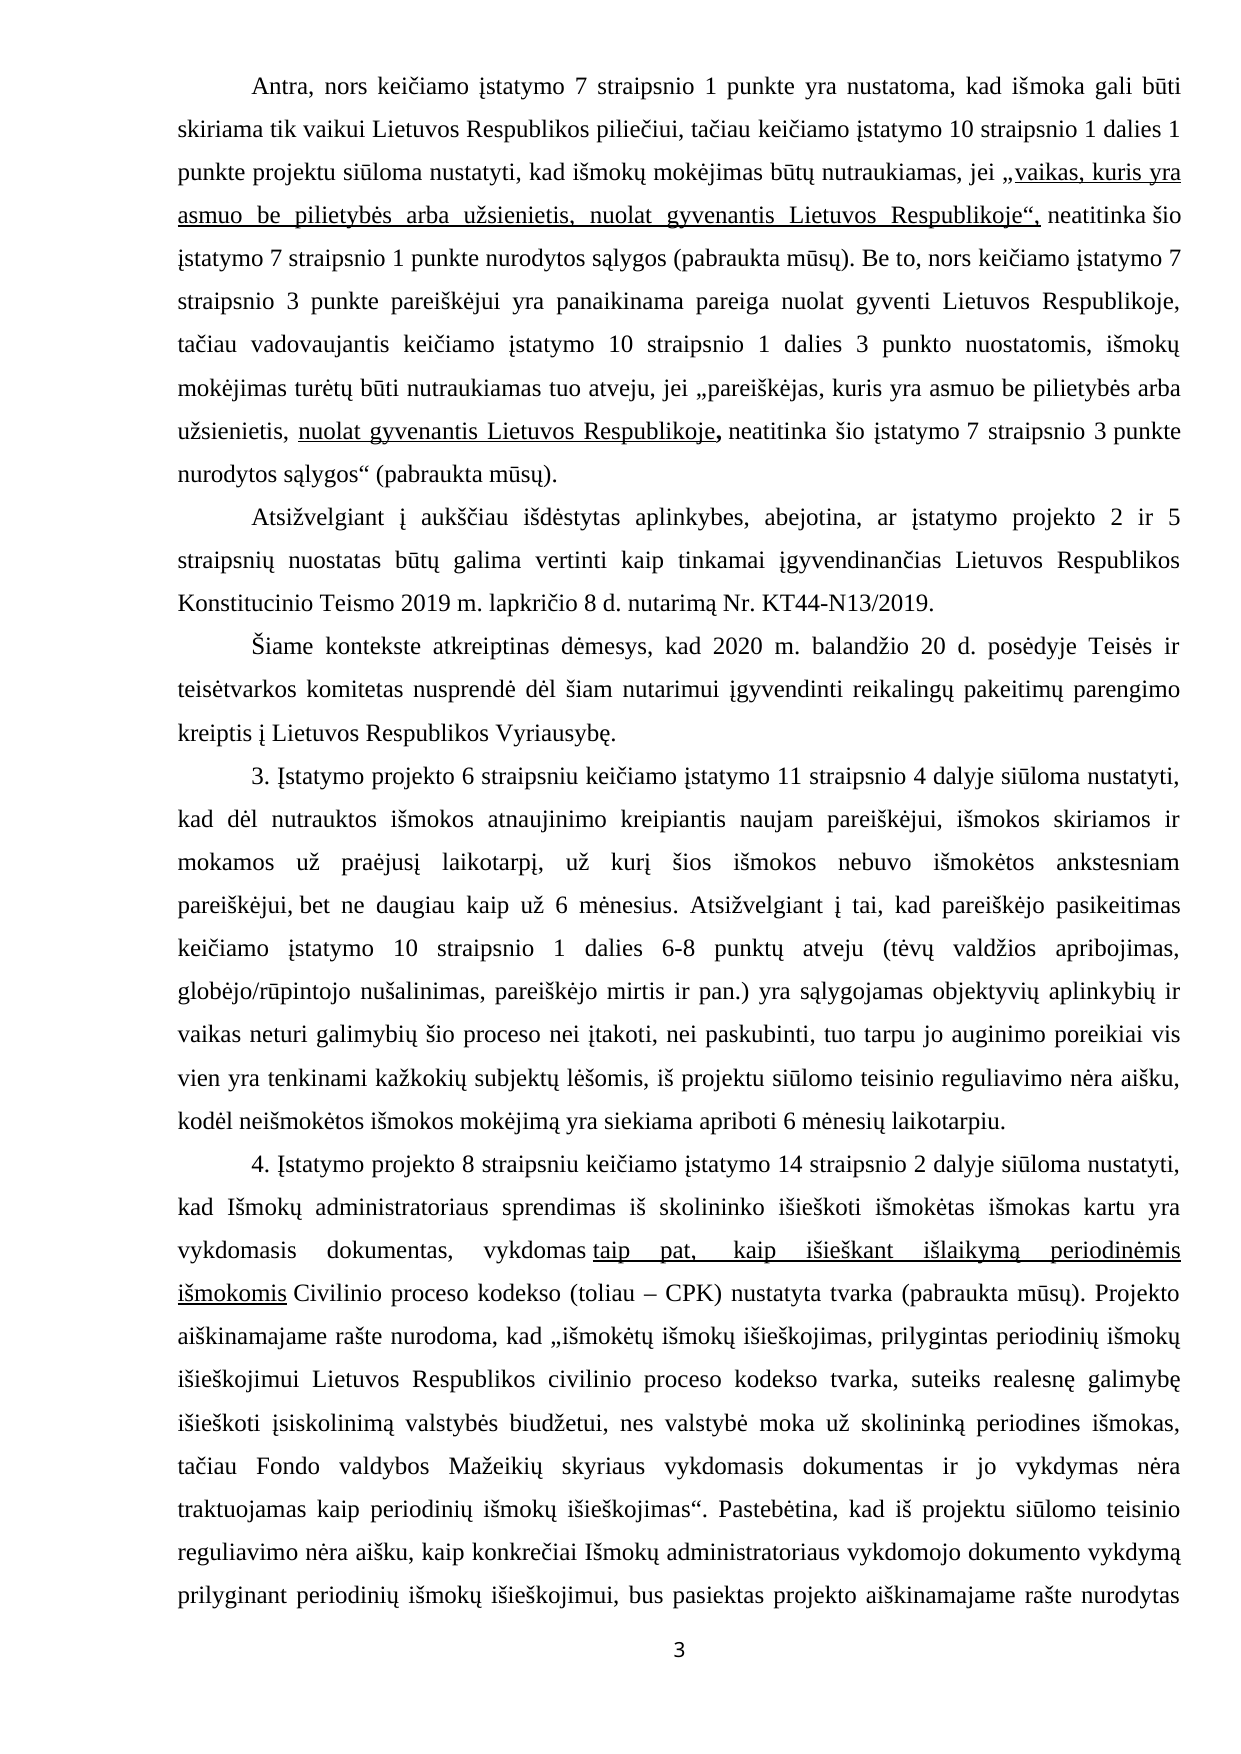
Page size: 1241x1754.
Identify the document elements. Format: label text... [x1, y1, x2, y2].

text Šiame kontekste atkreiptinas dėmesys, kad 2020 m. balandžio 20 d. posėdyje Teisės ir teisėtvarkos komitetas nusprendė dėl šiam nutarimui įgyvendinti reikalingų pakeitimų parengimo kreiptis į Lietuvos Respublikos Vyriausybę. [177, 631, 1181, 746]
text Antra, nors keičiamo įstatymo 7 straipsnio 1 punkte yra nustatoma, kad išmoka gali būti skiriama tik vaikui Lietuvos Respublikos piliečiui, tačiau keičiamo įstatymo 10 straipsnio 1 dalies 1 punkte projektu siūloma nustatyti, kad išmokų mokėjimas būtų nutraukiamas, jei „vaikas, kuris yra asmuo be pilietybės arba užsienietis, nuolat gyvenantis Lietuvos Respublikoje“, neatitinka šio įstatymo 7 straipsnio 1 punkte nurodytos sąlygos (pabraukta mūsų). Be to, nors keičiamo įstatymo 7 straipsnio 3 punkte pareiškėjui yra panaikinama pareiga nuolat gyventi Lietuvos Respublikoje, tačiau vadovaujantis keičiamo įstatymo 10 straipsnio 1 dalies 3 punkto nuostatomis, išmokų mokėjimas turėtų būti nutraukiamas tuo atveju, jei „pareiškėjas, kuris yra asmuo be pilietybės arba užsienietis, nuolat gyvenantis Lietuvos Respublikoje, neatitinka šio įstatymo 7 straipsnio 3 punkte nurodytos sąlygos“ (pabraukta mūsų). [177, 71, 1181, 488]
text 3. Įstatymo projekto 6 straipsniu keičiamo įstatymo 11 straipsnio 4 dalyje siūloma nustatyti, kad dėl nutrauktos išmokos atnaujinimo kreipiantis naujam pareiškėjui, išmokos skiriamos ir mokamos už praėjusį laikotarpį, už kurį šios išmokos nebuvo išmokėtos ankstesniam pareiškėjui, bet ne daugiau kaip už 6 mėnesius. Atsižvelgiant į tai, kad pareiškėjo pasikeitimas keičiamo įstatymo 10 straipsnio 1 dalies 6-8 punktų atveju (tėvų valdžios apribojimas, globėjo/rūpintojo nušalinimas, pareiškėjo mirtis ir pan.) yra sąlygojamas objektyvių aplinkybių ir vaikas neturi galimybių šio proceso nei įtakoti, nei paskubinti, tuo tarpu jo auginimo poreikiai vis vien yra tenkinami kažkokių subjektų lėšomis, iš projektu siūlomo teisinio reguliavimo nėra aišku, kodėl neišmokėtos išmokos mokėjimą yra siekiama apriboti 6 mėnesių laikotarpiu. [177, 761, 1181, 1134]
text Atsižvelgiant į aukščiau išdėstytas aplinkybes, abejotina, ar įstatymo projekto 2 ir 5 straipsnių nuostatas būtų galima vertinti kaip tinkamai įgyvendinančias Lietuvos Respublikos Konstitucinio Teismo 2019 m. lapkričio 8 d. nutarimą Nr. KT44-N13/2019. [177, 502, 1181, 617]
text 4. Įstatymo projekto 8 straipsniu keičiamo įstatymo 14 straipsnio 2 dalyje siūloma nustatyti, kad Išmokų administratoriaus sprendimas iš skolininko išieškoti išmokėtas išmokas kartu yra vykdomasis dokumentas, vykdomas taip pat, kaip išieškant išlaikymą periodinėmis išmokomis Civilinio proceso kodekso (toliau – CPK) nustatyta tvarka (pabraukta mūsų). Projekto aiškinamajame rašte nurodoma, kad „išmokėtų išmokų išieškojimas, prilygintas periodinių išmokų išieškojimui Lietuvos Respublikos civilinio proceso kodekso tvarka, suteiks realesnę galimybę išieškoti įsiskolinimą valstybės biudžetui, nes valstybė moka už skolininką periodines išmokas, tačiau Fondo valdybos Mažeikių skyriaus vykdomasis dokumentas ir jo vykdymas nėra traktuojamas kaip periodinių išmokų išieškojimas“. Pastebėtina, kad iš projektu siūlomo teisinio reguliavimo nėra aišku, kaip konkrečiai Išmokų administratoriaus vykdomojo dokumento vykdymą prilyginant periodinių išmokų išieškojimui, bus pasiektas projekto aiškinamajame rašte nurodytas [177, 1149, 1181, 1609]
